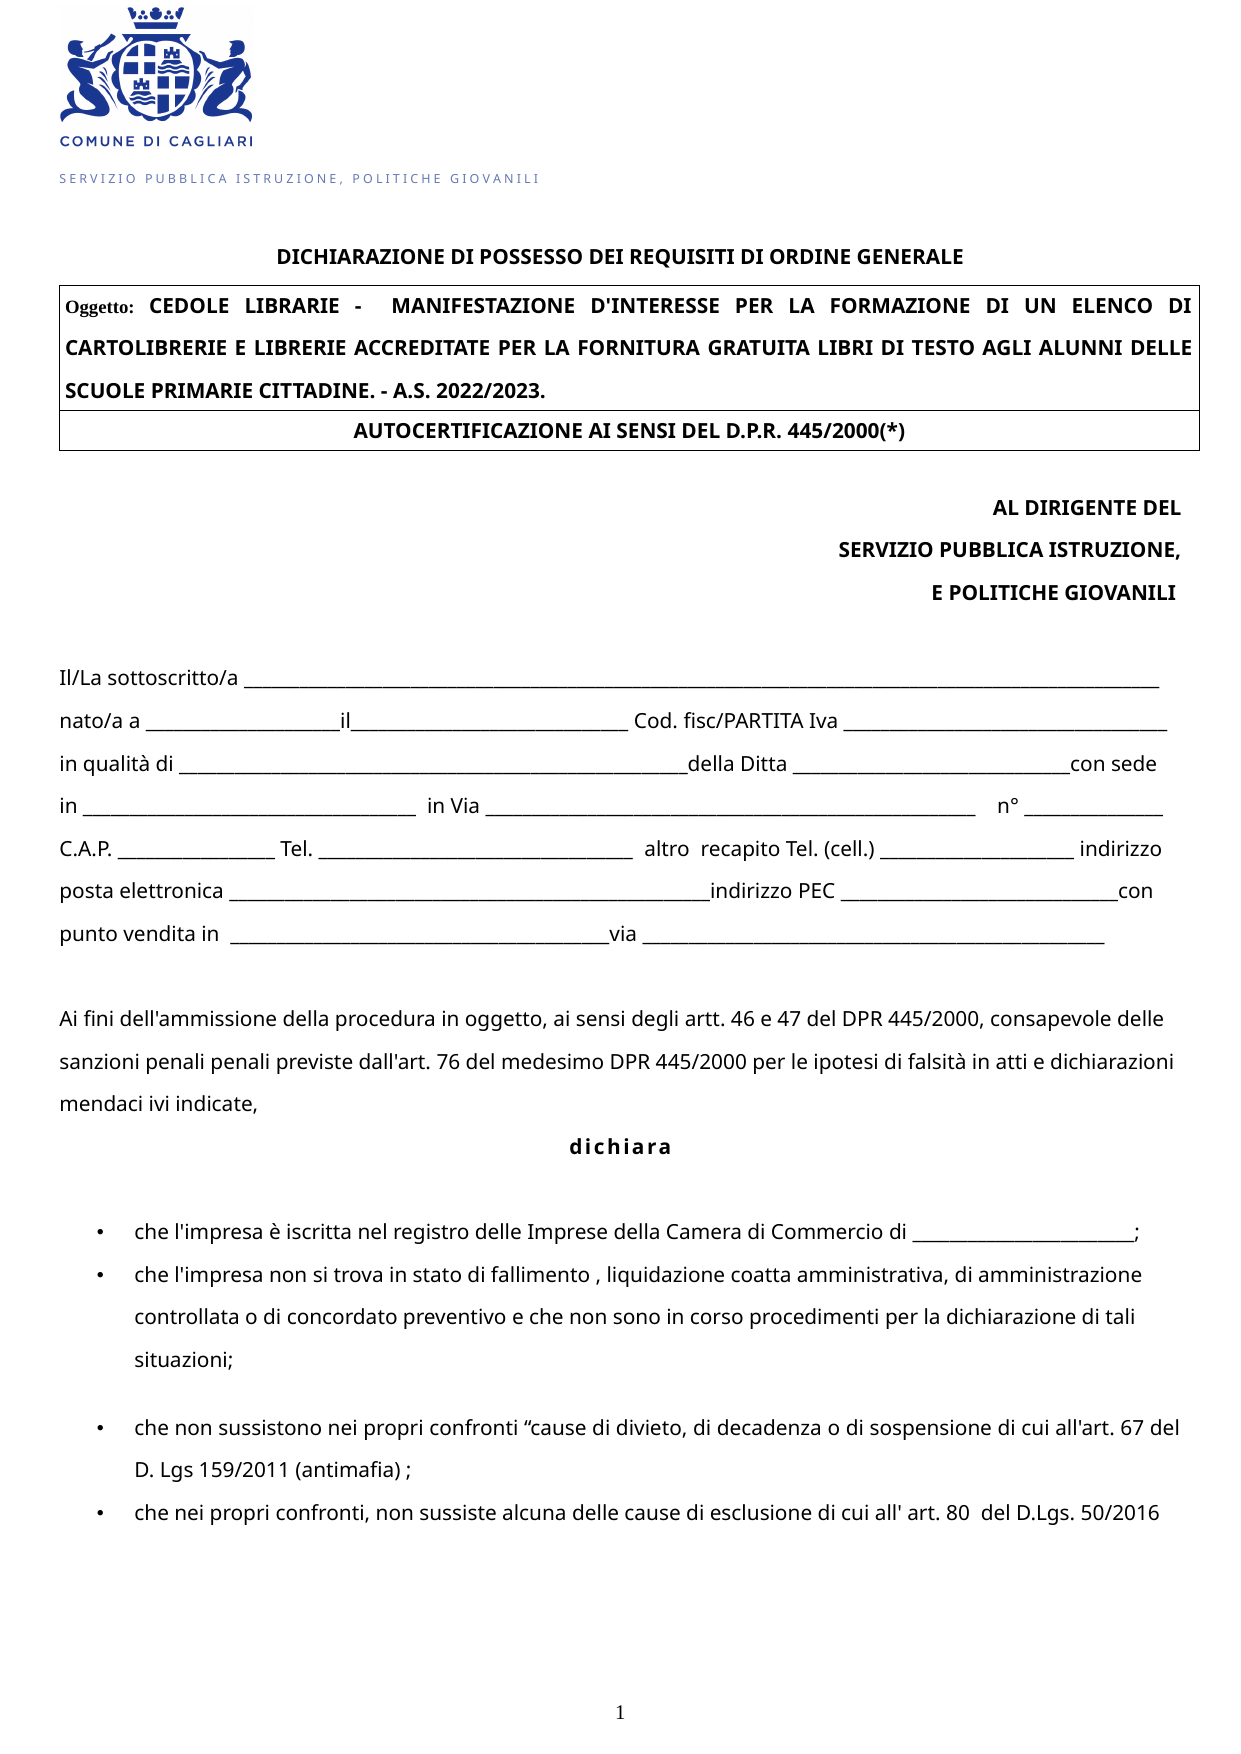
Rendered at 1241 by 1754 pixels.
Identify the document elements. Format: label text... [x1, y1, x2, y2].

picture [59, 5, 254, 149]
text Ai fini dell'ammissione della procedura in oggetto, ai sensi degli artt. 46 e 47 del DPR 445/2000, consapevole delle sanzioni penali penali previste dall'art. 76 del medesimo DPR 445/2000 per le ipotesi di falsità in atti e dichiarazioni mendaci ivi indicate, [59, 1004, 1181, 1118]
list che nei propri confronti, non sussiste alcuna delle cause di esclusione di cui all' art. 80 del D.Lgs. 50/2016 [97, 1498, 1181, 1526]
text dichiara [59, 1132, 1181, 1161]
text C.A.P. _________________ Tel. __________________________________ altro recapito Tel. (cell.) _____________________ indirizzo posta elettronica ____________________________________________________indirizzo PEC ______________________________con punto vendita in _________________________________________via __________________________________________________ [59, 834, 1181, 947]
text DICHIARAZIONE DI POSSESSO DEI REQUISITI DI ORDINE GENERALE [59, 242, 1181, 271]
text E POLITICHE GIOVANILI [59, 578, 1181, 607]
text nato/a a _____________________il______________________________ Cod. fisc/PARTITA Iva ___________________________________ [59, 706, 1181, 734]
text in qualità di _______________________________________________________della Ditta ______________________________con sede in ____________________________________ in Via _____________________________________________________ n° _______________ [59, 749, 1181, 820]
table_cell AUTOCERTIFICAZIONE AI SENSI DEL D.P.R. 445/2000(*) [60, 411, 1199, 450]
text SERVIZIO PUBBLICA ISTRUZIONE, [59, 536, 1181, 564]
table_header Oggetto: CEDOLE LIBRARIE - MANIFESTAZIONE D'INTERESSE PER LA FORMAZIONE DI UN ELENCO DI CARTOLIBRERIE E LIBRERIE ACCREDITATE PER LA FORNITURA GRATUITA LIBRI DI TESTO AGLI ALUNNI DELLE SCUOLE PRIMARIE CITTADINE. - A.S. 2022/2023. [60, 286, 1199, 410]
list che non sussistono nei propri confronti “cause di divieto, di decadenza o di sospensione di cui all'art. 67 del D. Lgs 159/2011 (antimafia) ; [97, 1413, 1181, 1484]
list che l'impresa è iscritta nel registro delle Imprese della Camera di Commercio di ________________________; [97, 1217, 1181, 1246]
text Il/La sottoscritto/a ___________________________________________________________________________________________________ [59, 663, 1181, 692]
list che l'impresa non si trova in stato di fallimento , liquidazione coatta amministrativa, di amministrazione controllata o di concordato preventivo e che non sono in corso procedimenti per la dichiarazione di tali situazioni; [97, 1260, 1181, 1373]
text AL DIRIGENTE DEL [59, 493, 1181, 521]
